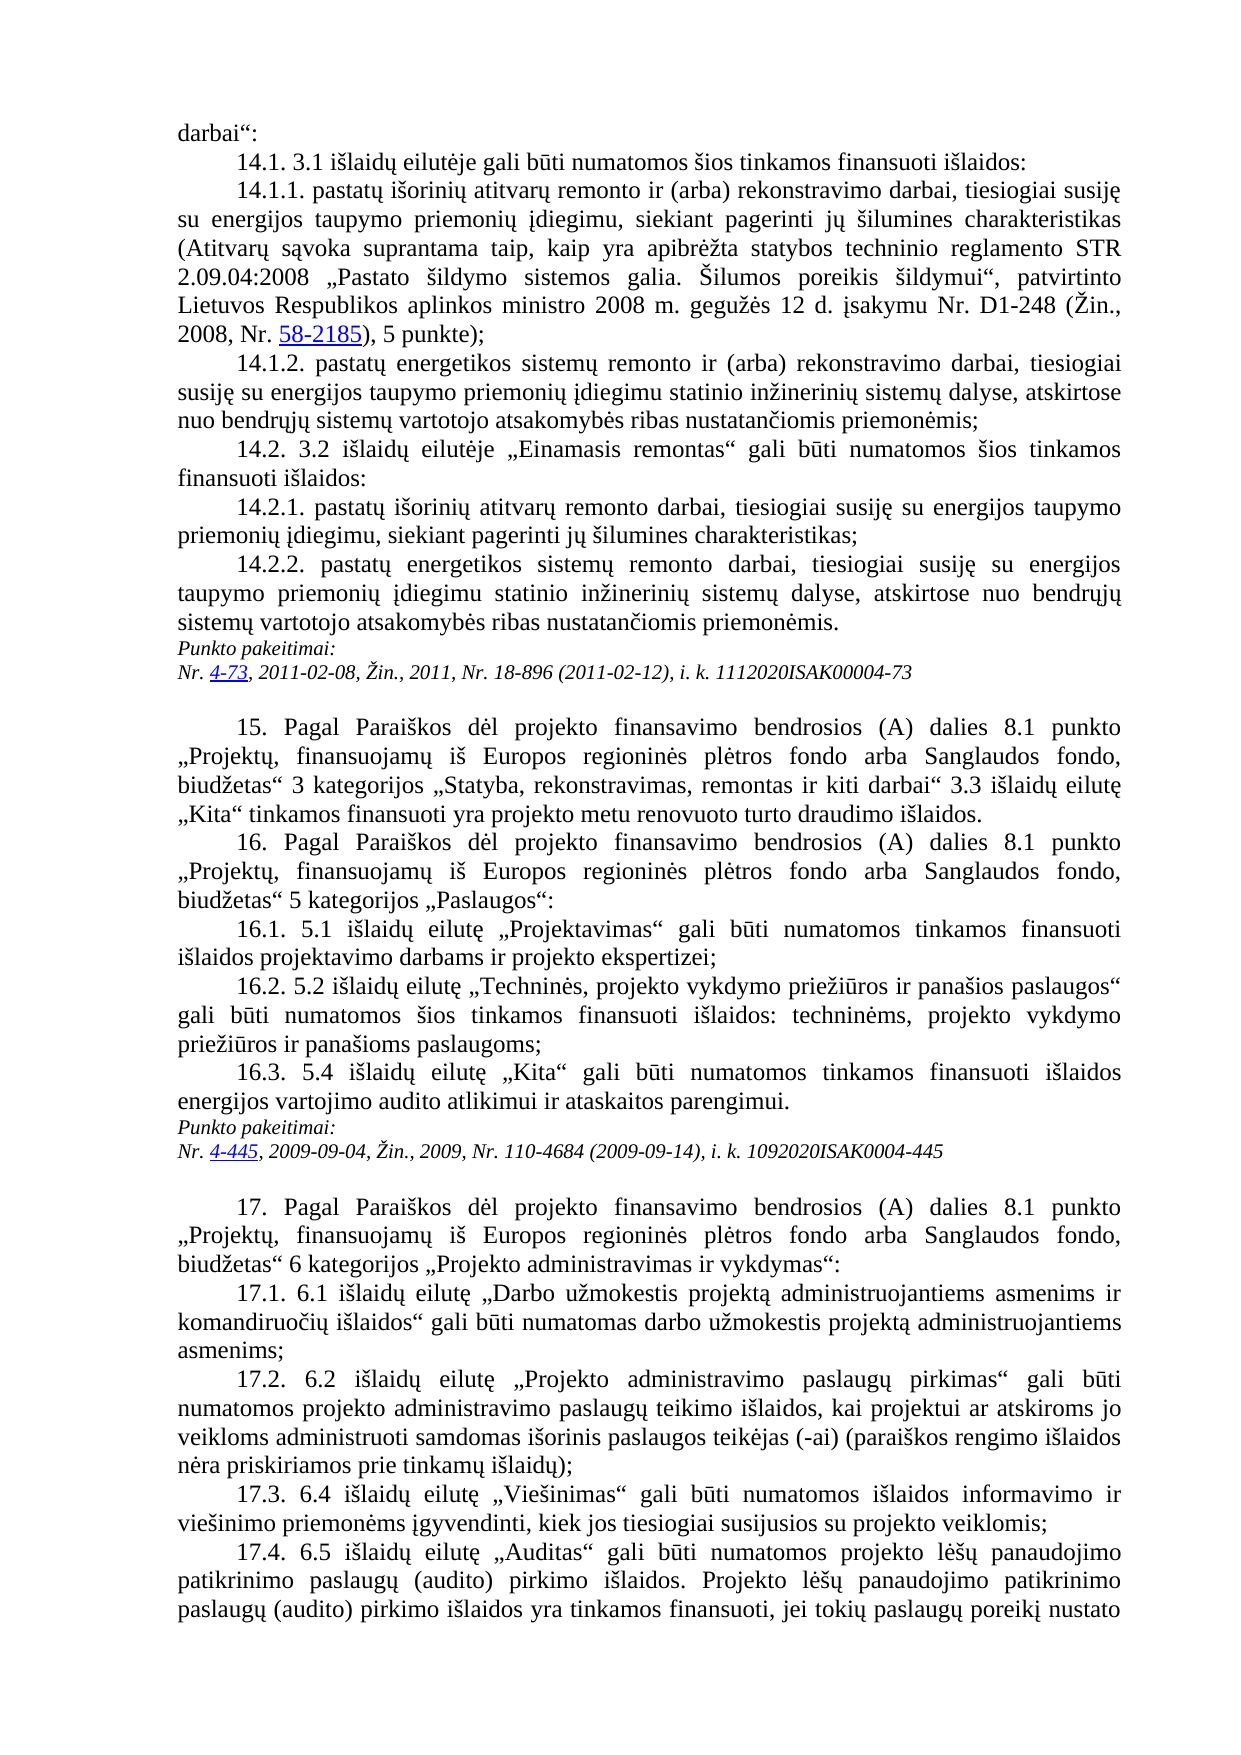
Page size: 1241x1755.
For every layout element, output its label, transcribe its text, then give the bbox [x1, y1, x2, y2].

text 17.3. 6.4 išlaidų eilutę „Viešinimas“ gali būti numatomos išlaidos informavimo ir viešinimo priemonėms įgyvendinti, kiek jos tiesiogiai susijusios su projekto veiklomis; [177, 1479, 1122, 1537]
text 14.1.2. pastatų energetikos sistemų remonto ir (arba) rekonstravimo darbai, tiesiogiai susiję su energijos taupymo priemonių įdiegimu statinio inžinerinių sistemų dalyse, atskirtose nuo bendrųjų sistemų vartotojo atsakomybės ribas nustatančiomis priemonėmis; [177, 348, 1122, 434]
text 17.4. 6.5 išlaidų eilutę „Auditas“ gali būti numatomos projekto lėšų panaudojimo patikrinimo paslaugų (audito) pirkimo išlaidos. Projekto lėšų panaudojimo patikrinimo paslaugų (audito) pirkimo išlaidos yra tinkamos finansuoti, jei tokių paslaugų poreikį nustato [177, 1537, 1122, 1623]
text Punkto pakeitimai: [177, 636, 1122, 660]
text 14.2. 3.2 išlaidų eilutėje „Einamasis remontas“ gali būti numatomos šios tinkamos finansuoti išlaidos: [177, 434, 1122, 492]
text 15. Pagal Paraiškos dėl projekto finansavimo bendrosios (A) dalies 8.1 punkto „Projektų, finansuojamų iš Europos regioninės plėtros fondo arba Sanglaudos fondo, biudžetas“ 3 kategorijos „Statyba, rekonstravimas, remontas ir kiti darbai“ 3.3 išlaidų eilutę „Kita“ tinkamos finansuoti yra projekto metu renovuoto turto draudimo išlaidos. [177, 712, 1122, 827]
text 14.1. 3.1 išlaidų eilutėje gali būti numatomos šios tinkamos finansuoti išlaidos: [177, 147, 1122, 176]
text 17.1. 6.1 išlaidų eilutę „Darbo užmokestis projektą administruojantiems asmenims ir komandiruočių išlaidos“ gali būti numatomas darbo užmokestis projektą administruojantiems asmenims; [177, 1278, 1122, 1364]
text darbai“: [177, 118, 1122, 147]
text Punkto pakeitimai: [177, 1115, 1122, 1139]
text 17.2. 6.2 išlaidų eilutę „Projekto administravimo paslaugų pirkimas“ gali būti numatomos projekto administravimo paslaugų teikimo išlaidos, kai projektui ar atskiroms jo veikloms administruoti samdomas išorinis paslaugos teikėjas (-ai) (paraiškos rengimo išlaidos nėra priskiriamos prie tinkamų išlaidų); [177, 1364, 1122, 1479]
text Nr. 4-73, 2011-02-08, Žin., 2011, Nr. 18-896 (2011-02-12), i. k. 1112020ISAK00004-73 [177, 660, 1122, 684]
text 16. Pagal Paraiškos dėl projekto finansavimo bendrosios (A) dalies 8.1 punkto „Projektų, finansuojamų iš Europos regioninės plėtros fondo arba Sanglaudos fondo, biudžetas“ 5 kategorijos „Paslaugos“: [177, 827, 1122, 914]
text 16.3. 5.4 išlaidų eilutę „Kita“ gali būti numatomos tinkamos finansuoti išlaidos energijos vartojimo audito atlikimui ir ataskaitos parengimui. [177, 1057, 1122, 1115]
text 16.1. 5.1 išlaidų eilutę „Projektavimas“ gali būti numatomos tinkamos finansuoti išlaidos projektavimo darbams ir projekto ekspertizei; [177, 914, 1122, 971]
text 17. Pagal Paraiškos dėl projekto finansavimo bendrosios (A) dalies 8.1 punkto „Projektų, finansuojamų iš Europos regioninės plėtros fondo arba Sanglaudos fondo, biudžetas“ 6 kategorijos „Projekto administravimas ir vykdymas“: [177, 1192, 1122, 1278]
text 16.2. 5.2 išlaidų eilutę „Techninės, projekto vykdymo priežiūros ir panašios paslaugos“ gali būti numatomos šios tinkamos finansuoti išlaidos: techninėms, projekto vykdymo priežiūros ir panašioms paslaugoms; [177, 971, 1122, 1057]
text Nr. 4-445, 2009-09-04, Žin., 2009, Nr. 110-4684 (2009-09-14), i. k. 1092020ISAK0004-445 [177, 1139, 1122, 1163]
text 14.2.2. pastatų energetikos sistemų remonto darbai, tiesiogiai susiję su energijos taupymo priemonių įdiegimu statinio inžinerinių sistemų dalyse, atskirtose nuo bendrųjų sistemų vartotojo atsakomybės ribas nustatančiomis priemonėmis. [177, 549, 1122, 636]
text 14.2.1. pastatų išorinių atitvarų remonto darbai, tiesiogiai susiję su energijos taupymo priemonių įdiegimu, siekiant pagerinti jų šilumines charakteristikas; [177, 492, 1122, 549]
text 14.1.1. pastatų išorinių atitvarų remonto ir (arba) rekonstravimo darbai, tiesiogiai susiję su energijos taupymo priemonių įdiegimu, siekiant pagerinti jų šilumines charakteristikas (Atitvarų sąvoka suprantama taip, kaip yra apibrėžta statybos techninio reglamento STR 2.09.04:2008 „Pastato šildymo sistemos galia. Šilumos poreikis šildymui“, patvirtinto Lietuvos Respublikos aplinkos ministro 2008 m. gegužės 12 d. įsakymu Nr. D1-248 (Žin., 2008, Nr. 58-2185), 5 punkte); [177, 176, 1122, 348]
